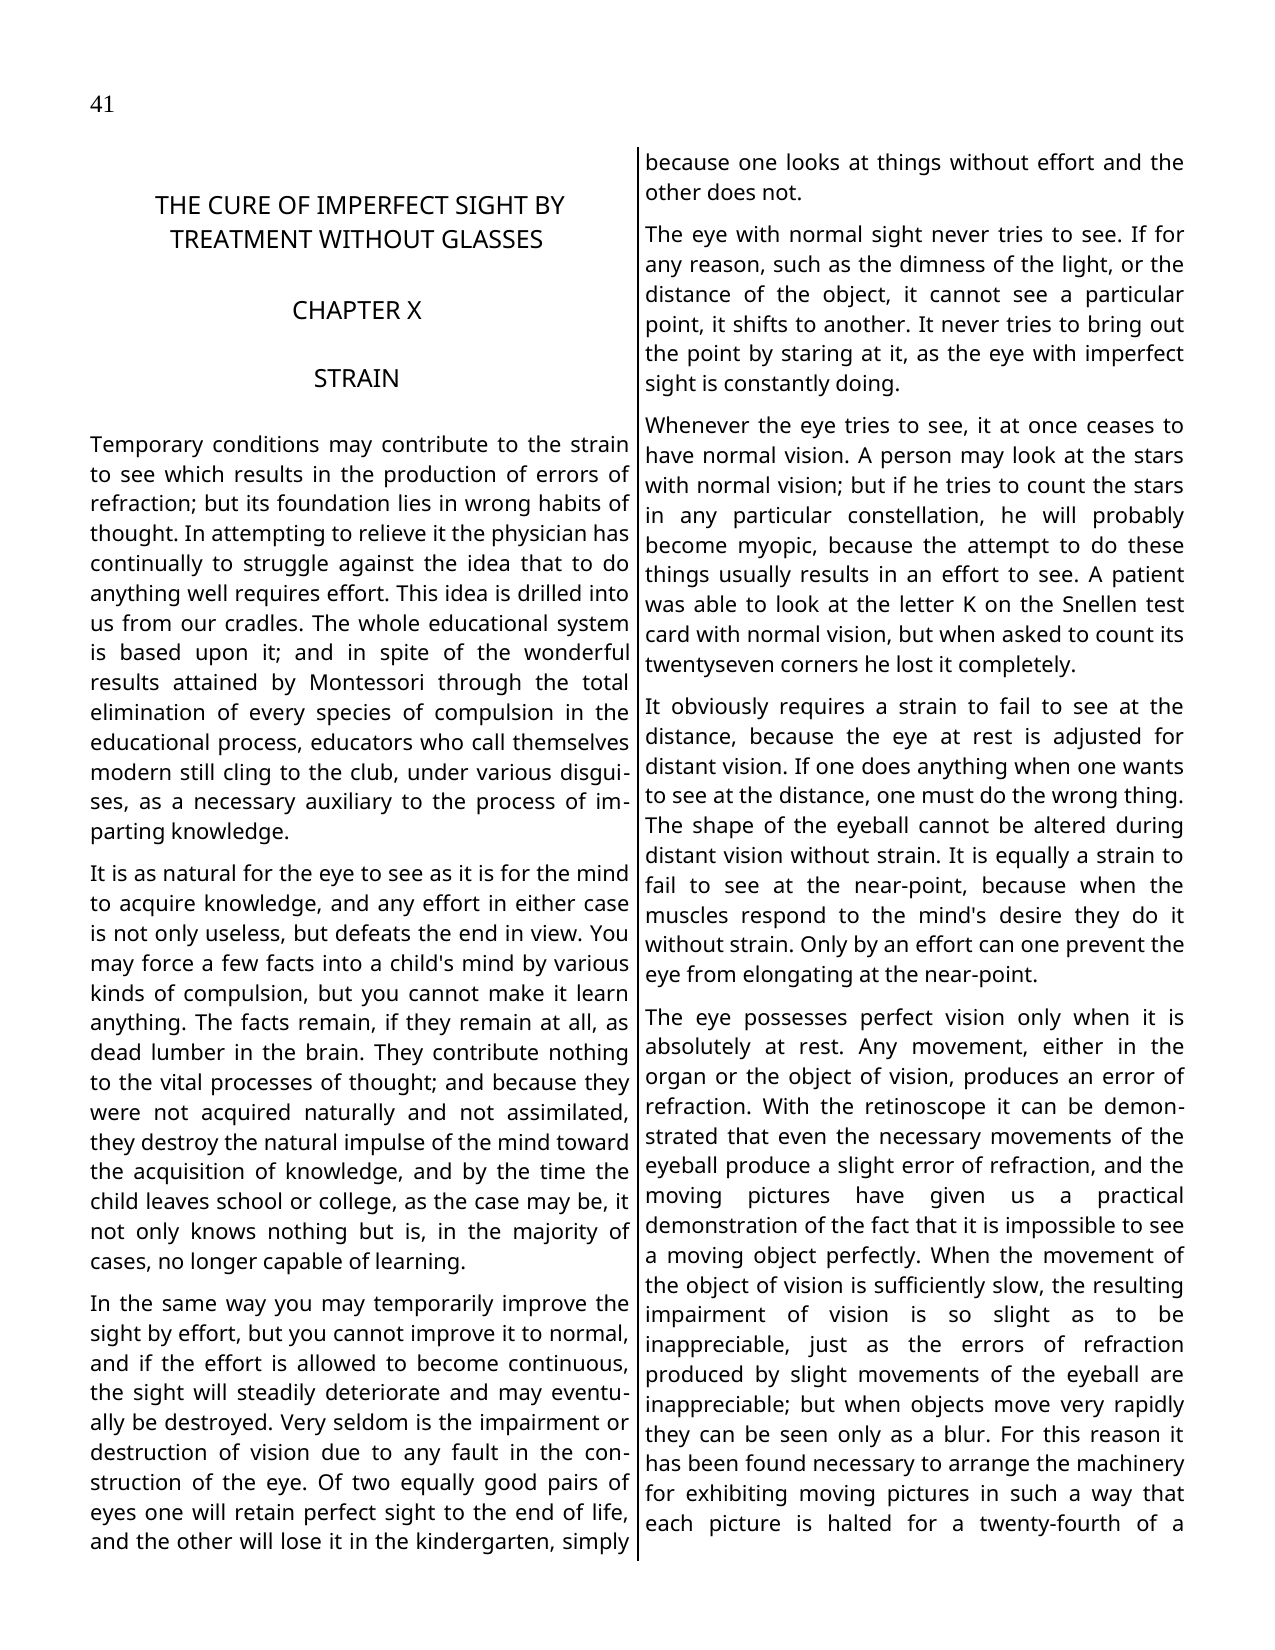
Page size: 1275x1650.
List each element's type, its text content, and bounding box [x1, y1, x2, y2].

text In the same way you may temporarily improve the sight by effort, but you cannot improve it to normal, and if the effort is allowed to become continuous, the sight will steadily deteriorate and may eventu­ally be destroyed. Very seldom is the impairment or destruction of vision due to any fault in the con­struc­tion of the eye. Of two equally good pairs of eyes one will retain perfect sight to the end of life, and the other will lose it in the kindergarten, simply [90, 1288, 630, 1556]
text The eye possesses perfect vision only when it is absolutely at rest. Any movement, either in the organ or the object of vision, produces an error of refraction. With the retinoscope it can be demon­strated that even the necessary movements of the eyeball produce a slight error of refraction, and the moving pictures have given us a practical demonstra­tion of the fact that it is impossible to see a moving object perfectly. When the movement of the object of vision is sufficiently slow, the resulting impair­ment of vision is so slight as to be inappreciable, just as the errors of refraction produced by slight movements of the eyeball are inappreciable; but when objects move very rapidly they can be seen only as a blur. For this reason it has been found necessary to arrange the machinery for exhibiting moving pictures in such a way that each picture is halted for a twenty-fourth of a [645, 1002, 1185, 1538]
text Temporary conditions may contribute to the strain to see which results in the production of errors of refraction; but its foundation lies in wrong habits of thought. In attempting to relieve it the physician has continually to struggle against the idea that to do anything well requires effort. This idea is drilled into us from our cradles. The whole educational system is based upon it; and in spite of the wonder­ful results attained by Montessori through the total elimination of every species of compulsion in the educational process, educators who call themselves modern still cling to the club, under various disgui­ses, as a necessary auxiliary to the process of im­parting knowledge. [90, 429, 630, 846]
text because one looks at things without effort and the other does not. [645, 147, 1185, 207]
text It obviously requires a strain to fail to see at the distance, because the eye at rest is adjusted for distant vision. If one does anything when one wants to see at the distance, one must do the wrong thing. The shape of the eyeball cannot be altered during distant vision without strain. It is equally a strain to fail to see at the near-point, because when the muscles respond to the mind's desire they do it without strain. Only by an effort can one prevent the eye from elongating at the near-point. [645, 691, 1185, 989]
text It is as natural for the eye to see as it is for the mind to acquire knowledge, and any effort in either case is not only useless, but defeats the end in view. You may force a few facts into a child's mind by various kinds of compulsion, but you cannot make it learn anything. The facts remain, if they remain at all, as dead lumber in the brain. They contribute nothing to the vital processes of thought; and because they were not acquired naturally and not assimilated, they destroy the natural impulse of the mind toward the acquisition of knowledge, and by the time the child leaves school or college, as the case may be, it not only knows nothing but is, in the majority of cases, no longer capable of learning. [90, 858, 630, 1275]
text The eye with normal sight never tries to see. If for any reason, such as the dimness of the light, or the distance of the object, it cannot see a particular point, it shifts to another. It never tries to bring out the point by staring at it, as the eye with imperfect sight is constantly doing. [645, 219, 1185, 398]
text CHAPTER X STRAIN [90, 258, 630, 395]
text THE CURE OF IMPERFECT SIGHT BY TREATMENT WITHOUT GLASSES [90, 187, 630, 255]
text Whenever the eye tries to see, it at once ceases to have normal vision. A person may look at the stars with normal vision; but if he tries to count the stars in any particular constellation, he will probably become myopic, because the attempt to do these things usually results in an effort to see. A patient was able to look at the letter K on the Snellen test card with normal vision, but when asked to count its twentyseven corners he lost it completely. [645, 411, 1185, 679]
